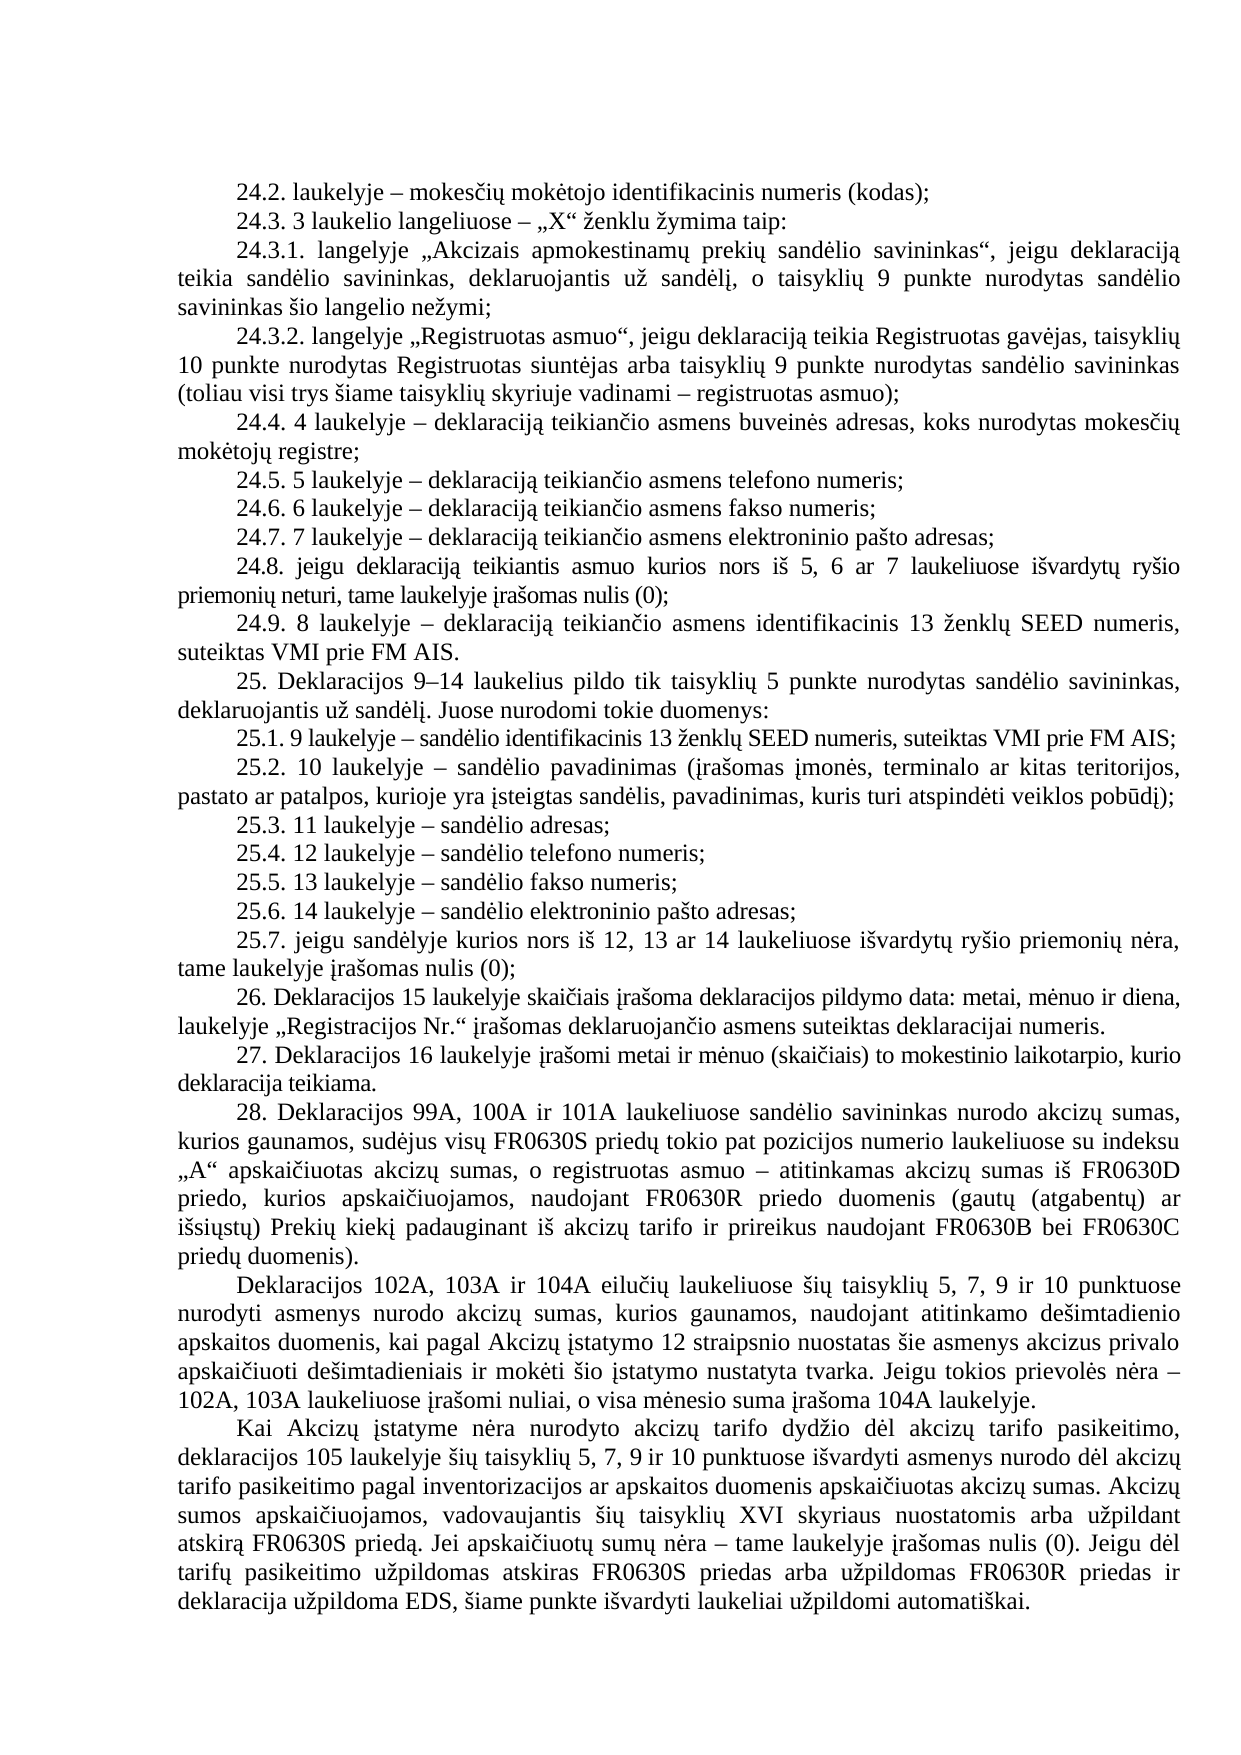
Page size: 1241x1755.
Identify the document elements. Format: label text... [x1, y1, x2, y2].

text 26. Deklaracijos 15 laukelyje skaičiais įrašoma deklaracijos pildymo data: metai, mėnuo ir diena, laukelyje „Registracijos Nr.“ įrašomas deklaruojančio asmens suteiktas deklaracijai numeris. [177, 982, 1181, 1040]
text 24.6. 6 laukelyje – deklaraciją teikiančio asmens fakso numeris; [177, 493, 1181, 522]
text 24.5. 5 laukelyje – deklaraciją teikiančio asmens telefono numeris; [177, 465, 1181, 493]
text 25.3. 11 laukelyje – sandėlio adresas; [177, 810, 1181, 838]
text 28. Deklaracijos 99A, 100A ir 101A laukeliuose sandėlio savininkas nurodo akcizų sumas, kurios gaunamos, sudėjus visų FR0630S priedų tokio pat pozicijos numerio laukeliuose su indeksu „A“ apskaičiuotas akcizų sumas, o registruotas asmuo – atitinkamas akcizų sumas iš FR0630D priedo, kurios apskaičiuojamos, naudojant FR0630R priedo duomenis (gautų (atgabentų) ar išsiųstų) Prekių kiekį padauginant iš akcizų tarifo ir prireikus naudojant FR0630B bei FR0630C priedų duomenis). [177, 1097, 1181, 1270]
text 25. Deklaracijos 9–14 laukelius pildo tik taisyklių 5 punkte nurodytas sandėlio savininkas, deklaruojantis už sandėlį. Juose nurodomi tokie duomenys: [177, 666, 1181, 723]
text 24.7. 7 laukelyje – deklaraciją teikiančio asmens elektroninio pašto adresas; [177, 522, 1181, 551]
text 24.3. 3 laukelio langeliuose – „X“ ženklu žymima taip: [177, 206, 1181, 235]
text 24.4. 4 laukelyje – deklaraciją teikiančio asmens buveinės adresas, koks nurodytas mokesčių mokėtojų registre; [177, 407, 1181, 465]
text 25.1. 9 laukelyje – sandėlio identifikacinis 13 ženklų SEED numeris, suteiktas VMI prie FM AIS; [177, 723, 1181, 752]
text 24.3.1. langelyje „Akcizais apmokestinamų prekių sandėlio savininkas“, jeigu deklaraciją teikia sandėlio savininkas, deklaruojantis už sandėlį, o taisyklių 9 punkte nurodytas sandėlio savininkas šio langelio nežymi; [177, 235, 1181, 321]
text 25.2. 10 laukelyje – sandėlio pavadinimas (įrašomas įmonės, terminalo ar kitas teritorijos, pastato ar patalpos, kurioje yra įsteigtas sandėlis, pavadinimas, kuris turi atspindėti veiklos pobūdį); [177, 752, 1181, 810]
text Deklaracijos 102A, 103A ir 104A eilučių laukeliuose šių taisyklių 5, 7, 9 ir 10 punktuose nurodyti asmenys nurodo akcizų sumas, kurios gaunamos, naudojant atitinkamo dešimtadienio apskaitos duomenis, kai pagal Akcizų įstatymo 12 straipsnio nuostatas šie asmenys akcizus privalo apskaičiuoti dešimtadieniais ir mokėti šio įstatymo nustatyta tvarka. Jeigu tokios prievolės nėra – 102A, 103A laukeliuose įrašomi nuliai, o visa mėnesio suma įrašoma 104A laukelyje. [177, 1270, 1181, 1413]
text 25.4. 12 laukelyje – sandėlio telefono numeris; [177, 838, 1181, 867]
text 24.3.2. langelyje „Registruotas asmuo“, jeigu deklaraciją teikia Registruotas gavėjas, taisyklių 10 punkte nurodytas Registruotas siuntėjas arba taisyklių 9 punkte nurodytas sandėlio savininkas (toliau visi trys šiame taisyklių skyriuje vadinami – registruotas asmuo); [177, 321, 1181, 407]
text 27. Deklaracijos 16 laukelyje įrašomi metai ir mėnuo (skaičiais) to mokestinio laikotarpio, kurio deklaracija teikiama. [177, 1040, 1181, 1097]
text 24.9. 8 laukelyje – deklaraciją teikiančio asmens identifikacinis 13 ženklų SEED numeris, suteiktas VMI prie FM AIS. [177, 608, 1181, 666]
text 25.7. jeigu sandėlyje kurios nors iš 12, 13 ar 14 laukeliuose išvardytų ryšio priemonių nėra, tame laukelyje įrašomas nulis (0); [177, 925, 1181, 982]
text 24.2. laukelyje – mokesčių mokėtojo identifikacinis numeris (kodas); [177, 177, 1181, 206]
text 24.8. jeigu deklaraciją teikiantis asmuo kurios nors iš 5, 6 ar 7 laukeliuose išvardytų ryšio priemonių neturi, tame laukelyje įrašomas nulis (0); [177, 551, 1181, 608]
text Kai Akcizų įstatyme nėra nurodyto akcizų tarifo dydžio dėl akcizų tarifo pasikeitimo, deklaracijos 105 laukelyje šių taisyklių 5, 7, 9 ir 10 punktuose išvardyti asmenys nurodo dėl akcizų tarifo pasikeitimo pagal inventorizacijos ar apskaitos duomenis apskaičiuotas akcizų sumas. Akcizų sumos apskaičiuojamos, vadovaujantis šių taisyklių XVI skyriaus nuostatomis arba užpildant atskirą FR0630S priedą. Jei apskaičiuotų sumų nėra – tame laukelyje įrašomas nulis (0). Jeigu dėl tarifų pasikeitimo užpildomas atskiras FR0630S priedas arba užpildomas FR0630R priedas ir deklaracija užpildoma EDS, šiame punkte išvardyti laukeliai užpildomi automatiškai. [177, 1413, 1181, 1615]
text 25.6. 14 laukelyje – sandėlio elektroninio pašto adresas; [177, 896, 1181, 925]
text 25.5. 13 laukelyje – sandėlio fakso numeris; [177, 867, 1181, 896]
